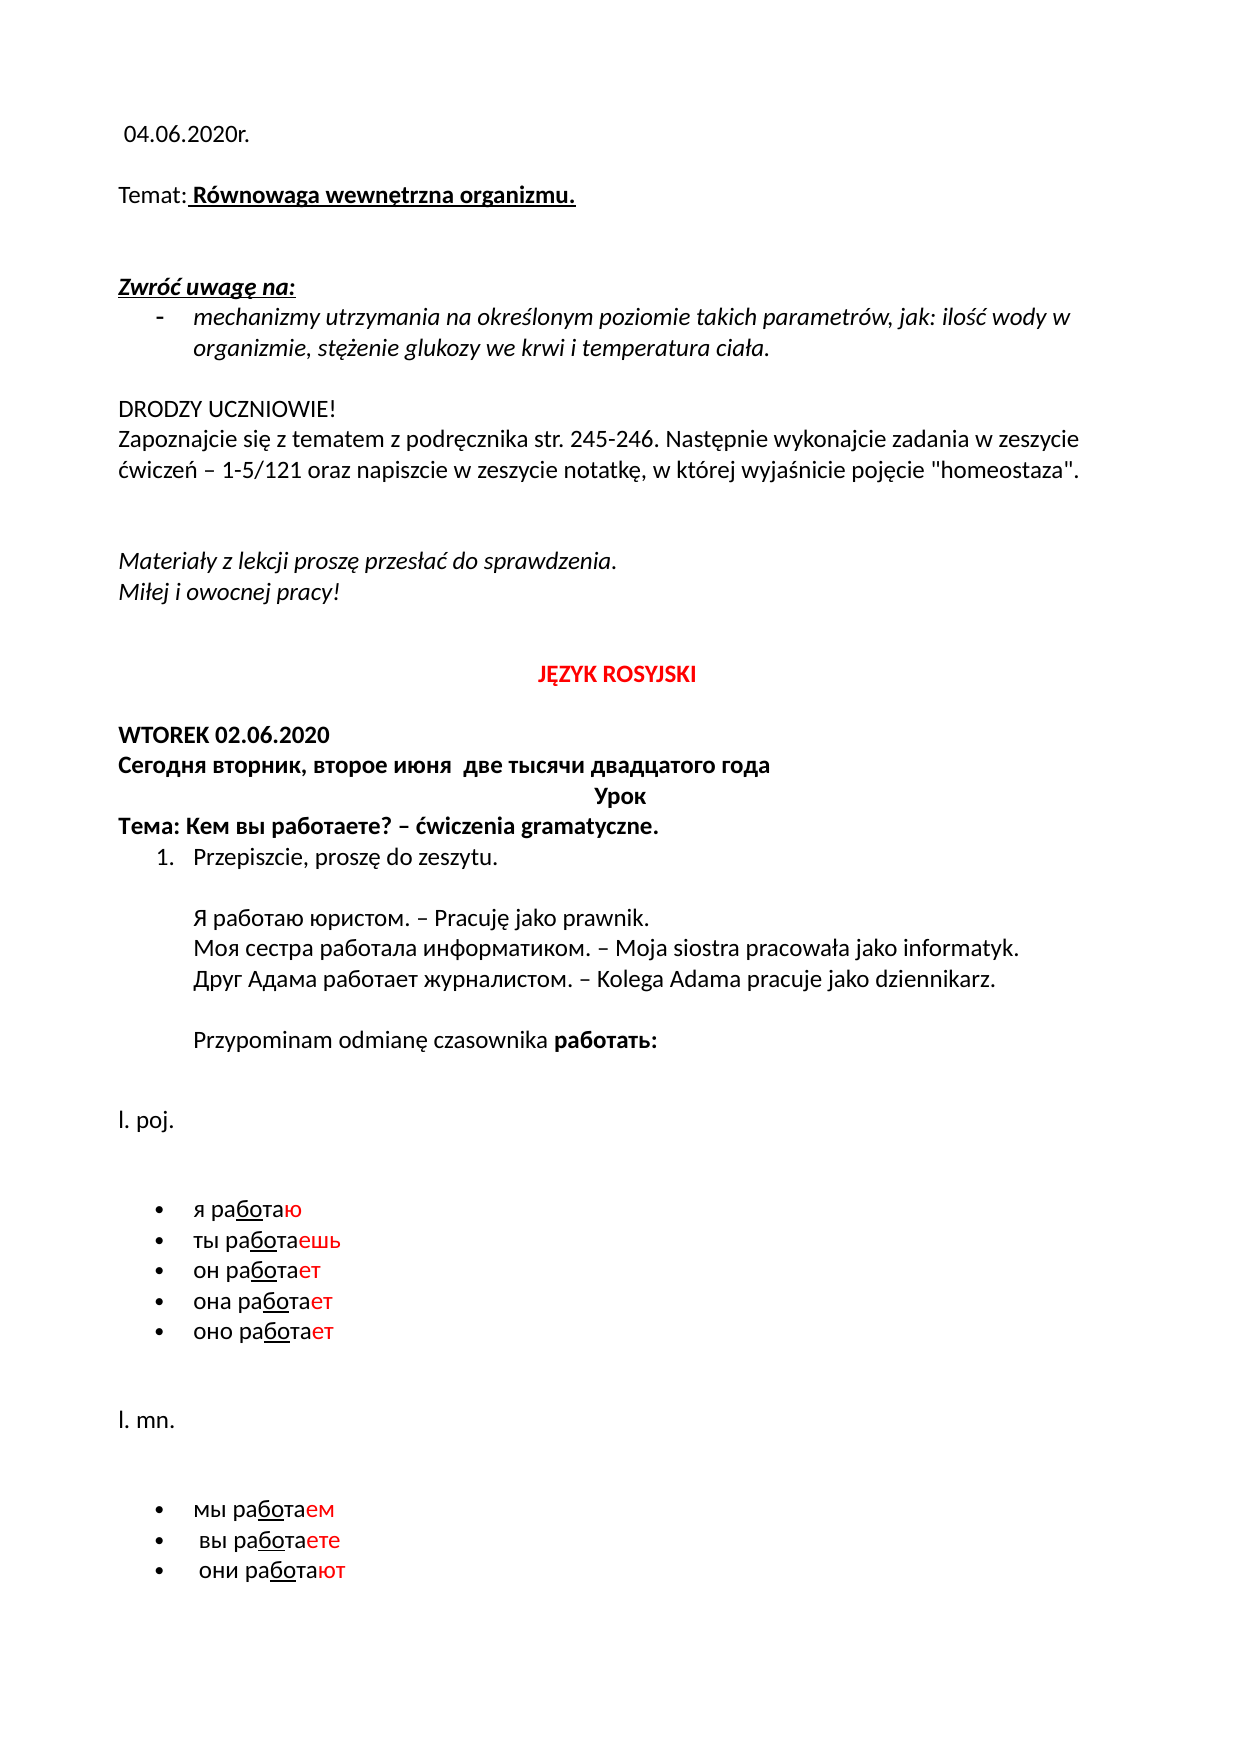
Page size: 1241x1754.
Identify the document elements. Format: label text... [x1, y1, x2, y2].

list он работает [156, 1254, 1122, 1285]
text Zwróć uwagę na: [118, 271, 1122, 301]
list Przepiszcie, proszę do zeszytu. [156, 841, 1122, 871]
list она работает [156, 1285, 1122, 1316]
text WTOREK 02.06.2020 [118, 719, 1122, 749]
text 04.06.2020r. [118, 118, 1122, 149]
list я работаю [156, 1193, 1122, 1224]
list mechanizmy utrzymania na określonym poziomie takich parametrów, jak: ilość wody w organizmie, stężenie glukozy we krwi i temperatura ciała. [156, 301, 1122, 362]
list оно работает [156, 1316, 1122, 1346]
text Сегодня вторник, второе июня две тысячи двадцатого года [118, 749, 1122, 780]
text Zapoznajcie się z tematem z podręcznika str. 245-246. Następnie wykonajcie zadania w zeszycie ćwiczeń – 1-5/121 oraz napiszcie w zeszycie notatkę, w której wyjaśnicie pojęcie "homeostaza". [118, 423, 1122, 484]
text Materiały z lekcji proszę przesłać do sprawdzenia. [118, 545, 1122, 576]
list Przypominam odmianę czasownika работать: [193, 1024, 1122, 1054]
text DRODZY UCZNIOWIE! [118, 393, 1122, 423]
text Miłej i owocnej pracy! [118, 576, 1122, 606]
text Tема: Кем вы работаете? – ćwiczenia gramatyczne. [118, 810, 1122, 841]
text Temat: Równowaga wewnętrzna organizmu. [118, 179, 1122, 210]
list ты работаешь [156, 1224, 1122, 1254]
text Урок [118, 780, 1122, 810]
text l. poj. [118, 1104, 1122, 1135]
list Моя сестра работала информатиком. – Moja siostra pracowała jako informatyk. [193, 932, 1122, 963]
list мы работаем [156, 1493, 1122, 1524]
text l. mn. [118, 1404, 1122, 1435]
list Друг Адама работает журналистом. – Kolega Adama pracuje jako dziennikarz. [193, 963, 1122, 993]
list Я работаю юристом. – Pracuję jako prawnik. [193, 902, 1122, 932]
text JĘZYK ROSYJSKI [118, 658, 1122, 688]
list вы работаете [156, 1524, 1122, 1554]
list они работают [156, 1554, 1122, 1585]
